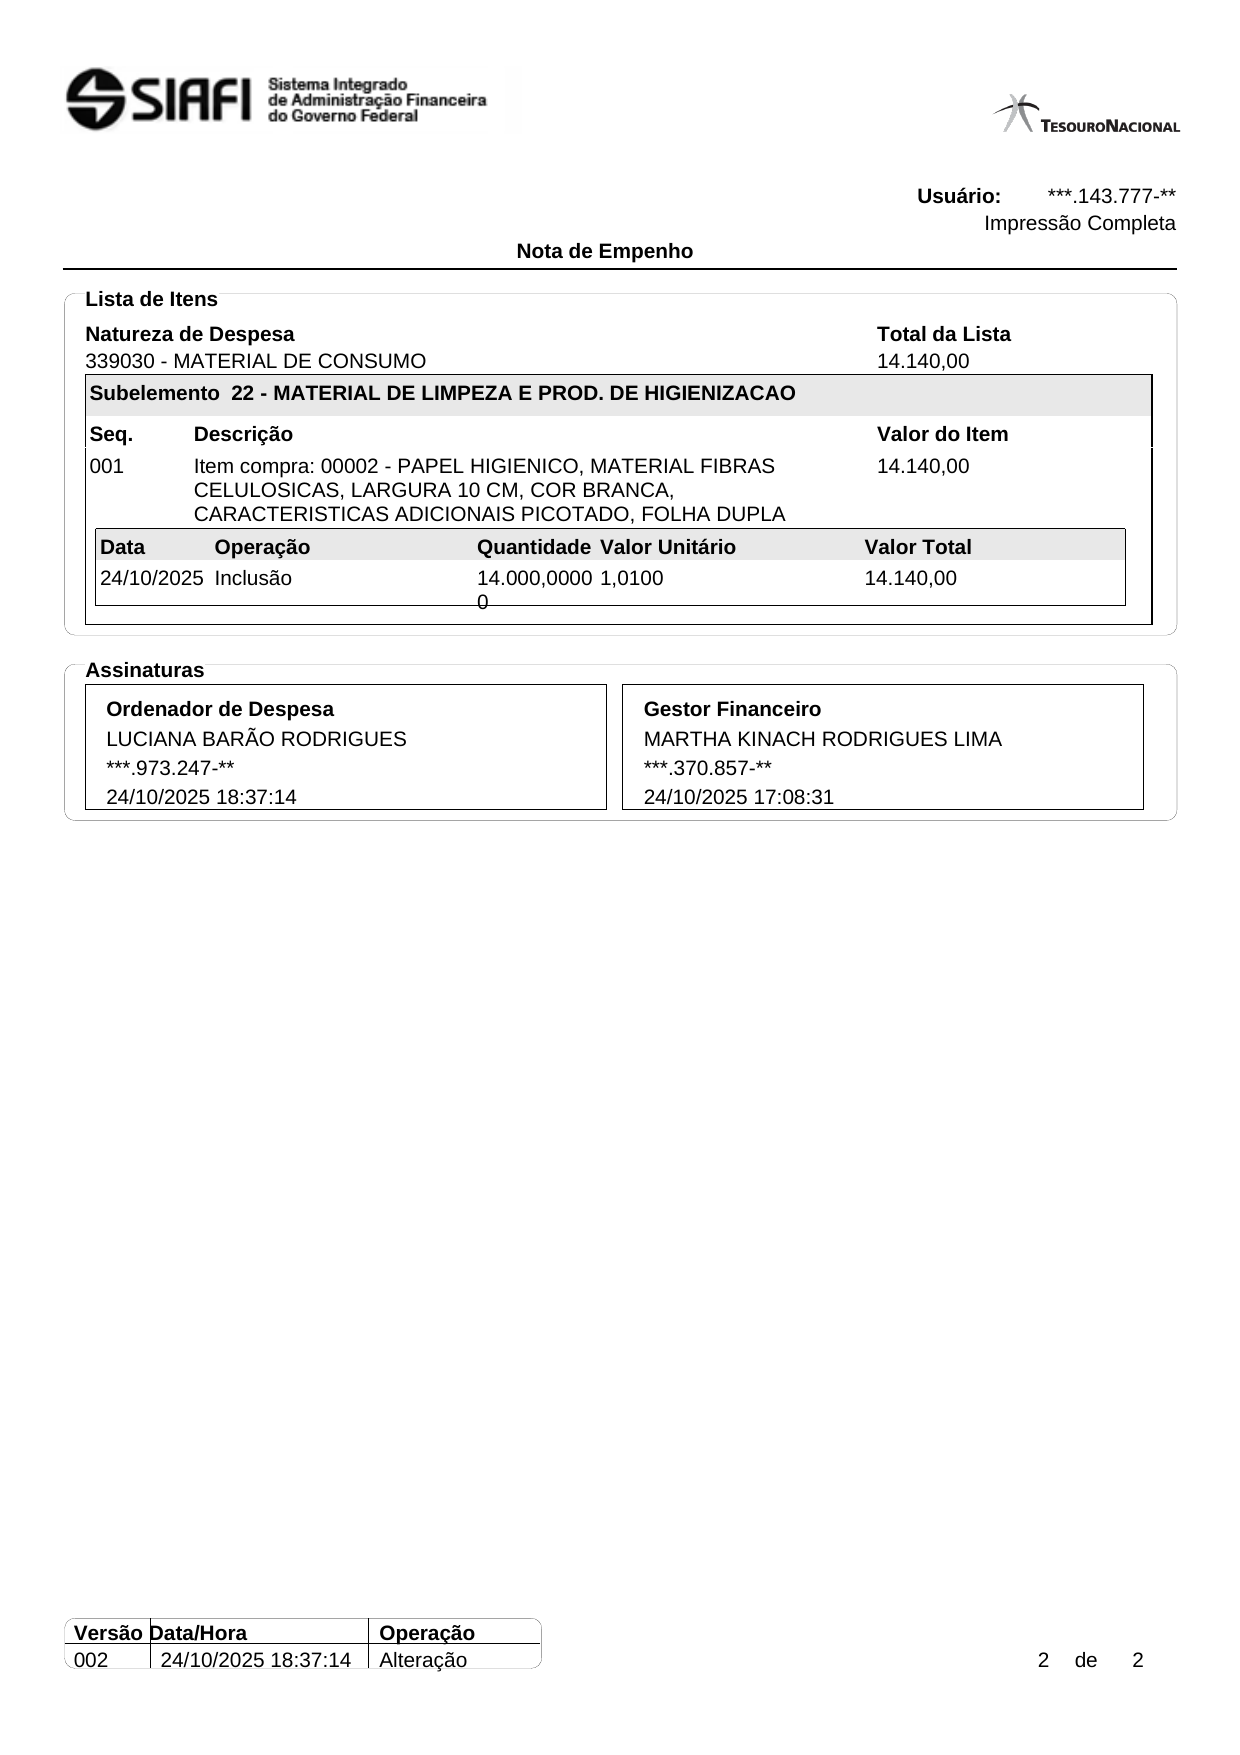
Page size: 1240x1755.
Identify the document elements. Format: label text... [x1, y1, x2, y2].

text Operação [369, 1621, 541, 1644]
text Usuário: ***.143.777-** [75, 183, 1176, 207]
text Versão [73, 1621, 150, 1643]
text 002 24/10/2025 18:37:14 Alteração 2 de 2 [73, 1648, 1175, 1672]
text Impressão Completa [75, 210, 1176, 234]
text [540, 1621, 1175, 1644]
text Data/Hora [151, 1621, 368, 1643]
